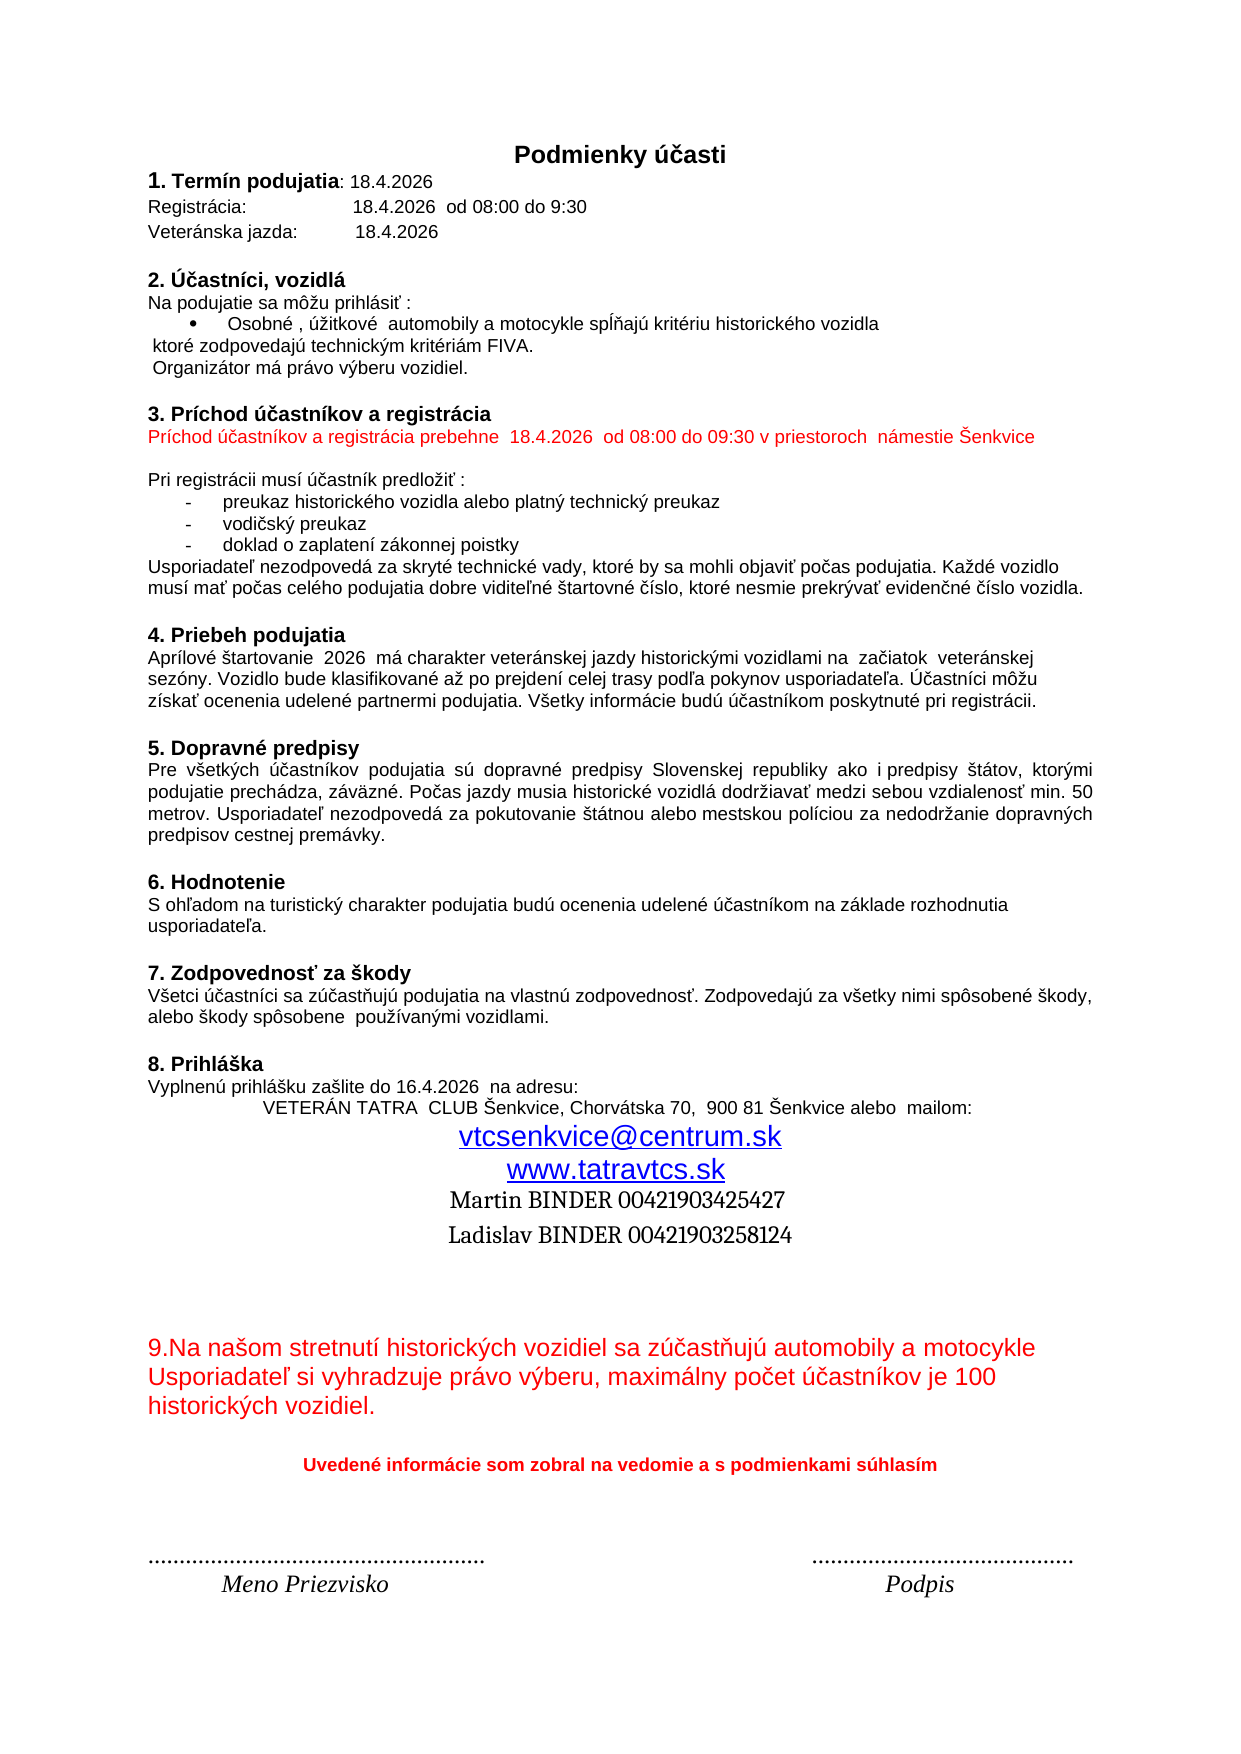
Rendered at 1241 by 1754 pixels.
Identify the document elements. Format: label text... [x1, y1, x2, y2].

text Vyplnenú prihlášku zašlite do 16.4.2026 na adresu: [148, 1076, 1093, 1097]
text www.tatravtcs.sk [148, 1152, 1093, 1186]
text Uvedené informácie som zobral na vedomie a s podmienkami súhlasím [148, 1454, 1093, 1475]
text 5. Dopravné predpisy [148, 735, 1093, 759]
list doklad o zaplatení zákonnej poistky [185, 534, 1093, 556]
text Pre všetkých účastníkov podujatia sú dopravné predpisy Slovenskej republiky ako i predpisy štátov, ktorými podujatie prechádza, záväzné. Počas jazdy musia historické vozidlá dodržiavať medzi sebou vzdialenosť min. 50 metrov. Usporiadateľ nezodpovedá za pokutovanie štátnou alebo mestskou políciou za nedodržanie dopravných predpisov cestnej premávky. [148, 759, 1093, 846]
subtitle Ladislav BINDER 00421903258124 [148, 1221, 1093, 1249]
text Príchod účastníkov a registrácia prebehne 18.4.2026 od 08:00 do 09:30 v priestoroch námestie Šenkvice [148, 426, 1093, 447]
text 4. Priebeh podujatia [148, 623, 1093, 647]
text 3. Príchod účastníkov a registrácia [148, 402, 1093, 426]
text 8. Prihláška [148, 1052, 1093, 1076]
text Usporiadateľ nezodpovedá za skryté technické vady, ktoré by sa mohli objaviť počas podujatia. Každé vozidlo musí mať počas celého podujatia dobre viditeľné štartovné číslo, ktoré nesmie prekrývať evidenčné číslo vozidla. [148, 556, 1093, 599]
text 7. Zodpovednosť za škody [148, 961, 1093, 984]
text Meno Priezvisko Podpis [148, 1569, 1093, 1597]
title 9.Na našom stretnutí historických vozidiel sa zúčastňujú automobily a motocykle Usporiadateľ si vyhradzuje právo výberu, maximálny počet účastníkov je 100 historických vozidiel. [148, 1333, 1093, 1420]
text 2. Účastníci, vozidlá [148, 268, 1093, 292]
text Všetci účastníci sa zúčastňujú podujatia na vlastnú zodpovednosť. Zodpovedajú za všetky nimi spôsobené škody, alebo škody spôsobene používanými vozidlami. [148, 984, 1093, 1028]
text ...................................................... .......................................... [148, 1540, 1093, 1569]
text Pri registrácii musí účastník predložiť : [148, 469, 1093, 491]
text vtcsenkvice@centrum.sk [148, 1119, 1093, 1152]
list preukaz historického vozidla alebo platný technický preukaz [185, 491, 1093, 512]
text Aprílové štartovanie 2026 má charakter veteránskej jazdy historickými vozidlami na začiatok veteránskej sezóny. Vozidlo bude klasifikované až po prejdení celej trasy podľa pokynov usporiadateľa. Účastníci môžu získať ocenenia udelené partnermi podujatia. Všetky informácie budú účastníkom poskytnuté pri registrácii. [148, 647, 1093, 711]
text 1. Termín podujatia: 18.4.2026 [148, 169, 1093, 194]
text Organizátor má právo výberu vozidiel. [152, 356, 1093, 378]
list vodičský preukaz [185, 512, 1093, 534]
text 6. Hodnotenie [148, 869, 1093, 893]
subtitle Martin BINDER 00421903425427 [148, 1186, 1093, 1214]
text Veteránska jazda: 18.4.2026 [148, 219, 1093, 244]
text S ohľadom na turistický charakter podujatia budú ocenenia udelené účastníkom na základe rozhodnutia usporiadateľa. [148, 893, 1093, 937]
list Osobné , úžitkové automobily a motocykle spĺňajú kritériu historického vozidla [190, 313, 1093, 335]
text ktoré zodpovedajú technickým kritériám FIVA. [152, 335, 1093, 356]
text Na podujatie sa môžu prihlásiť : [148, 292, 1093, 313]
text VETERÁN TATRA CLUB Šenkvice, Chorvátska 70, 900 81 Šenkvice alebo mailom: [148, 1097, 1093, 1119]
text Podmienky účasti [148, 144, 1093, 169]
text Registrácia: 18.4.2026 od 08:00 do 9:30 [148, 194, 1093, 219]
